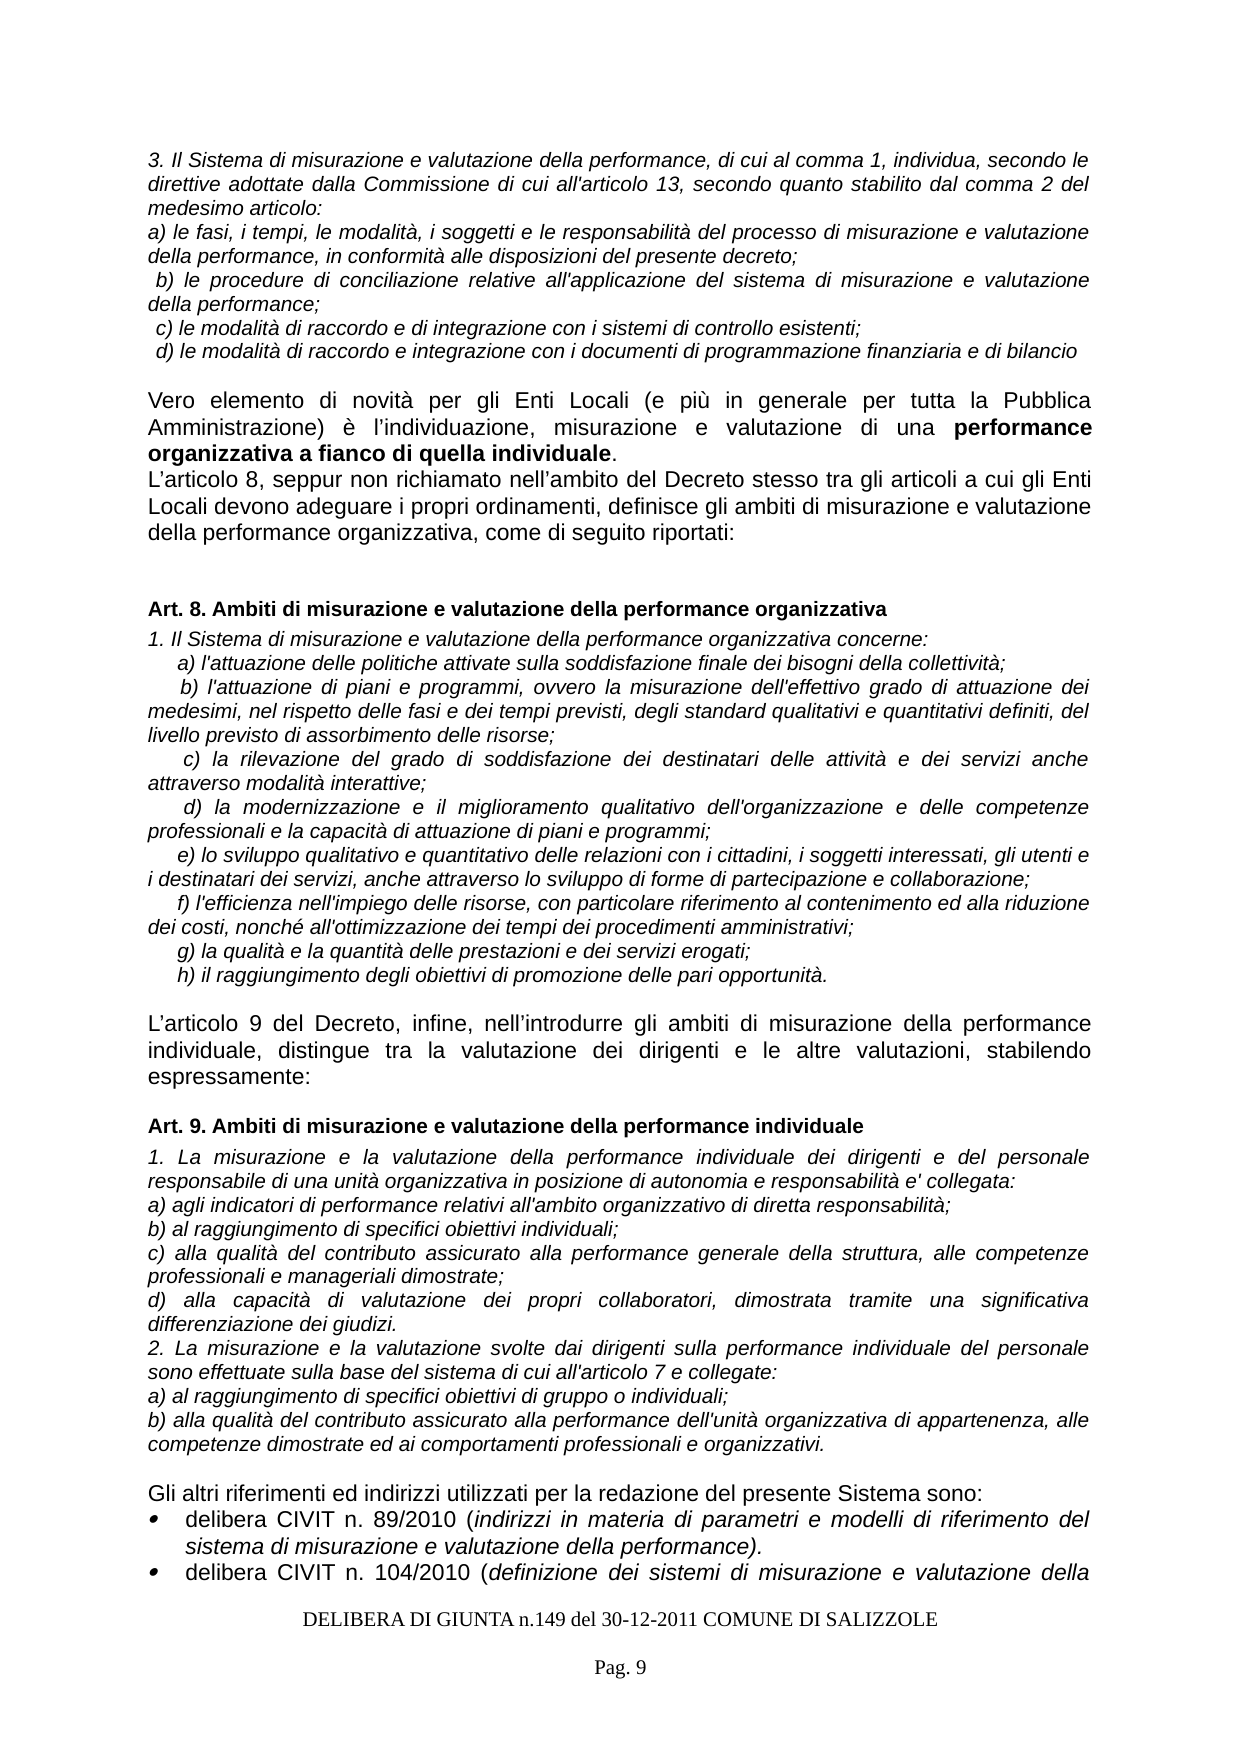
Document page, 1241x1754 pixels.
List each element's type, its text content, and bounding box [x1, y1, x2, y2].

text g) la qualità e la quantità delle prestazioni e dei servizi erogati; [148, 938, 1092, 962]
text L’articolo 9 del Decreto, infine, nell’introdurre gli ambiti di misurazione della performance individuale, distingue tra la valutazione dei dirigenti e le altre valutazioni, stabilendo espressamente: [148, 1010, 1092, 1089]
text a) l'attuazione delle politiche attivate sulla soddisfazione finale dei bisogni della collettività; [148, 651, 1092, 675]
text d) le modalità di raccordo e integrazione con i documenti di programmazione finanziaria e di bilancio [148, 339, 1092, 363]
text b) le procedure di conciliazione relative all'applicazione del sistema di misurazione e valutazione della performance; [148, 267, 1092, 315]
text d) la modernizzazione e il miglioramento qualitativo dell'organizzazione e delle competenze professionali e la capacità di attuazione di piani e programmi; [148, 795, 1092, 843]
text h) il raggiungimento degli obiettivi di promozione delle pari opportunità. [148, 962, 1092, 986]
text a) agli indicatori di performance relativi all'ambito organizzativo di diretta responsabilità; [148, 1192, 1092, 1216]
text b) alla qualità del contributo assicurato alla performance dell'unità organizzativa di appartenenza, alle competenze dimostrate ed ai comportamenti professionali e organizzativi. [148, 1408, 1092, 1456]
text c) le modalità di raccordo e di integrazione con i sistemi di controllo esistenti; [148, 315, 1092, 339]
text 2. La misurazione e la valutazione svolte dai dirigenti sulla performance individuale del personale sono effettuate sulla base del sistema di cui all'articolo 7 e collegate: [148, 1336, 1092, 1384]
text Vero elemento di novità per gli Enti Locali (e più in generale per tutta la Pubblica Amministrazione) è l’individuazione, misurazione e valutazione di una performance organizzativa a fianco di quella individuale. [148, 387, 1092, 466]
text c) la rilevazione del grado di soddisfazione dei destinatari delle attività e dei servizi anche attraverso modalità interattive; [148, 747, 1092, 795]
subtitle Art. 9. Ambiti di misurazione e valutazione della performance individuale [148, 1114, 1092, 1138]
text L’articolo 8, seppur non richiamato nell’ambito del Decreto stesso tra gli articoli a cui gli Enti Locali devono adeguare i propri ordinamenti, definisce gli ambiti di misurazione e valutazione della performance organizzativa, come di seguito riportati: [148, 466, 1092, 545]
list delibera CIVIT n. 89/2010 (indirizzi in materia di parametri e modelli di riferimento del sistema di misurazione e valutazione della performance). [148, 1506, 1092, 1559]
subtitle Art. 8. Ambiti di misurazione e valutazione della performance organizzativa [148, 597, 1092, 621]
text c) alla qualità del contributo assicurato alla performance generale della struttura, alle competenze professionali e manageriali dimostrate; [148, 1240, 1092, 1288]
text a) al raggiungimento di specifici obiettivi di gruppo o individuali; [148, 1384, 1092, 1408]
text a) le fasi, i tempi, le modalità, i soggetti e le responsabilità del processo di misurazione e valutazione della performance, in conformità alle disposizioni del presente decreto; [148, 219, 1092, 267]
text f) l'efficienza nell'impiego delle risorse, con particolare riferimento al contenimento ed alla riduzione dei costi, nonché all'ottimizzazione dei tempi dei procedimenti amministrativi; [148, 891, 1092, 938]
text b) l'attuazione di piani e programmi, ovvero la misurazione dell'effettivo grado di attuazione dei medesimi, nel rispetto delle fasi e dei tempi previsti, degli standard qualitativi e quantitativi definiti, del livello previsto di assorbimento delle risorse; [148, 675, 1092, 747]
text 1. Il Sistema di misurazione e valutazione della performance organizzativa concerne: [148, 627, 1092, 651]
text 3. Il Sistema di misurazione e valutazione della performance, di cui al comma 1, individua, secondo le direttive adottate dalla Commissione di cui all'articolo 13, secondo quanto stabilito dal comma 2 del medesimo articolo: [148, 148, 1092, 219]
list delibera CIVIT n. 104/2010 (definizione dei sistemi di misurazione e valutazione della [148, 1559, 1092, 1585]
text b) al raggiungimento di specifici obiettivi individuali; [148, 1216, 1092, 1240]
text e) lo sviluppo qualitativo e quantitativo delle relazioni con i cittadini, i soggetti interessati, gli utenti e i destinatari dei servizi, anche attraverso lo sviluppo di forme di partecipazione e collaborazione; [148, 843, 1092, 891]
text d) alla capacità di valutazione dei propri collaboratori, dimostrata tramite una significativa differenziazione dei giudizi. [148, 1288, 1092, 1336]
text 1. La misurazione e la valutazione della performance individuale dei dirigenti e del personale responsabile di una unità organizzativa in posizione di autonomia e responsabilità e' collegata: [148, 1144, 1092, 1192]
text Gli altri riferimenti ed indirizzi utilizzati per la redazione del presente Sistema sono: [148, 1480, 1092, 1506]
